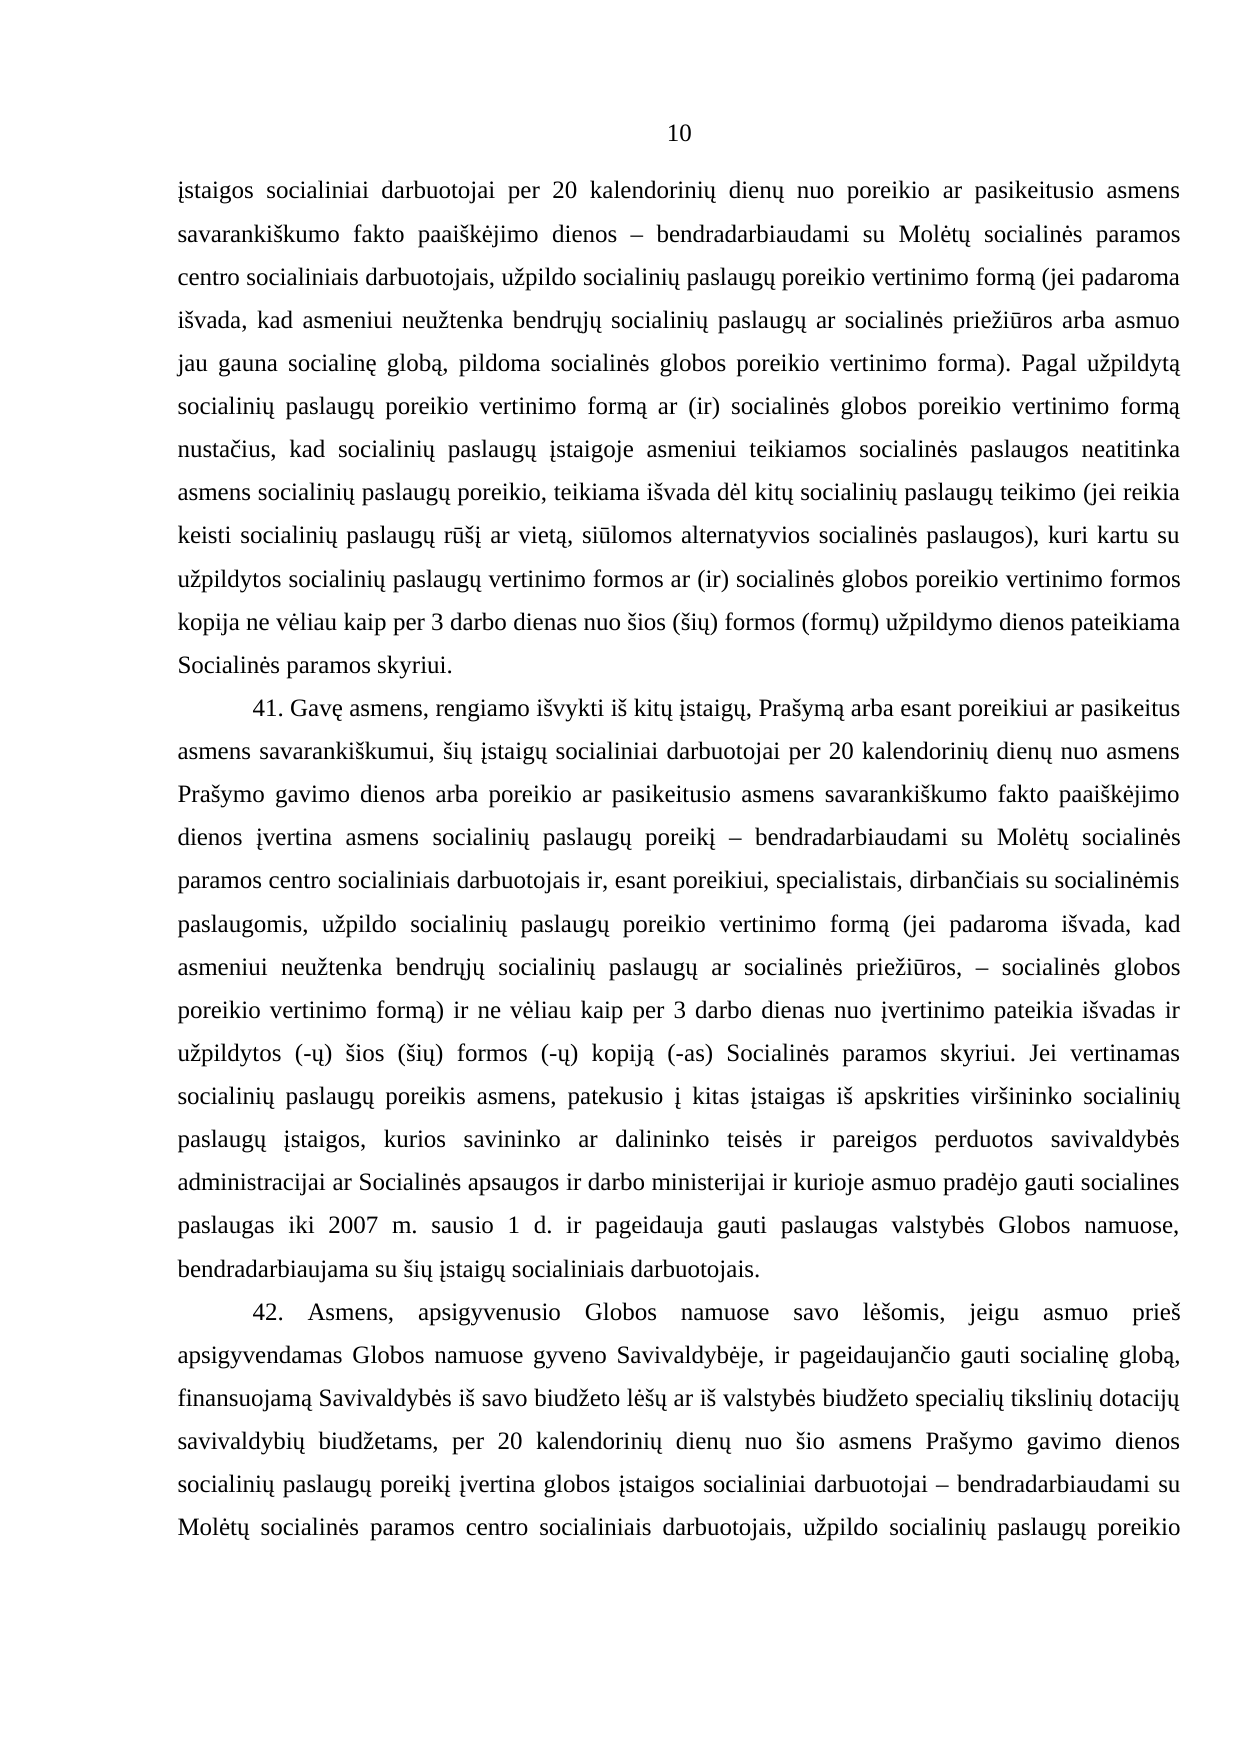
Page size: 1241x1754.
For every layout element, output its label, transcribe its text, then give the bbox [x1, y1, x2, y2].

text 41. Gavę asmens, rengiamo išvykti iš kitų įstaigų, Prašymą arba esant poreikiui ar pasikeitus asmens savarankiškumui, šių įstaigų socialiniai darbuotojai per 20 kalendorinių dienų nuo asmens Prašymo gavimo dienos arba poreikio ar pasikeitusio asmens savarankiškumo fakto paaiškėjimo dienos įvertina asmens socialinių paslaugų poreikį – bendradarbiaudami su Molėtų socialinės paramos centro socialiniais darbuotojais ir, esant poreikiui, specialistais, dirbančiais su socialinėmis paslaugomis, užpildo socialinių paslaugų poreikio vertinimo formą (jei padaroma išvada, kad asmeniui neužtenka bendrųjų socialinių paslaugų ar socialinės priežiūros, – socialinės globos poreikio vertinimo formą) ir ne vėliau kaip per 3 darbo dienas nuo įvertinimo pateikia išvadas ir užpildytos (-ų) šios (šių) formos (-ų) kopiją (-as) Socialinės paramos skyriui. Jei vertinamas socialinių paslaugų poreikis asmens, patekusio į kitas įstaigas iš apskrities viršininko socialinių paslaugų įstaigos, kurios savininko ar dalininko teisės ir pareigos perduotos savivaldybės administracijai ar Socialinės apsaugos ir darbo ministerijai ir kurioje asmuo pradėjo gauti socialines paslaugas iki 2007 m. sausio 1 d. ir pageidauja gauti paslaugas valstybės Globos namuose, bendradarbiaujama su šių įstaigų socialiniais darbuotojais. [177, 693, 1181, 1282]
text 42. Asmens, apsigyvenusio Globos namuose savo lėšomis, jeigu asmuo prieš apsigyvendamas Globos namuose gyveno Savivaldybėje, ir pageidaujančio gauti socialinę globą, finansuojamą Savivaldybės iš savo biudžeto lėšų ar iš valstybės biudžeto specialių tikslinių dotacijų savivaldybių biudžetams, per 20 kalendorinių dienų nuo šio asmens Prašymo gavimo dienos socialinių paslaugų poreikį įvertina globos įstaigos socialiniai darbuotojai – bendradarbiaudami su Molėtų socialinės paramos centro socialiniais darbuotojais, užpildo socialinių paslaugų poreikio [177, 1297, 1181, 1541]
text įstaigos socialiniai darbuotojai per 20 kalendorinių dienų nuo poreikio ar pasikeitusio asmens savarankiškumo fakto paaiškėjimo dienos – bendradarbiaudami su Molėtų socialinės paramos centro socialiniais darbuotojais, užpildo socialinių paslaugų poreikio vertinimo formą (jei padaroma išvada, kad asmeniui neužtenka bendrųjų socialinių paslaugų ar socialinės priežiūros arba asmuo jau gauna socialinę globą, pildoma socialinės globos poreikio vertinimo forma). Pagal užpildytą socialinių paslaugų poreikio vertinimo formą ar (ir) socialinės globos poreikio vertinimo formą nustačius, kad socialinių paslaugų įstaigoje asmeniui teikiamos socialinės paslaugos neatitinka asmens socialinių paslaugų poreikio, teikiama išvada dėl kitų socialinių paslaugų teikimo (jei reikia keisti socialinių paslaugų rūšį ar vietą, siūlomos alternatyvios socialinės paslaugos), kuri kartu su užpildytos socialinių paslaugų vertinimo formos ar (ir) socialinės globos poreikio vertinimo formos kopija ne vėliau kaip per 3 darbo dienas nuo šios (šių) formos (formų) užpildymo dienos pateikiama Socialinės paramos skyriui. [177, 176, 1181, 679]
